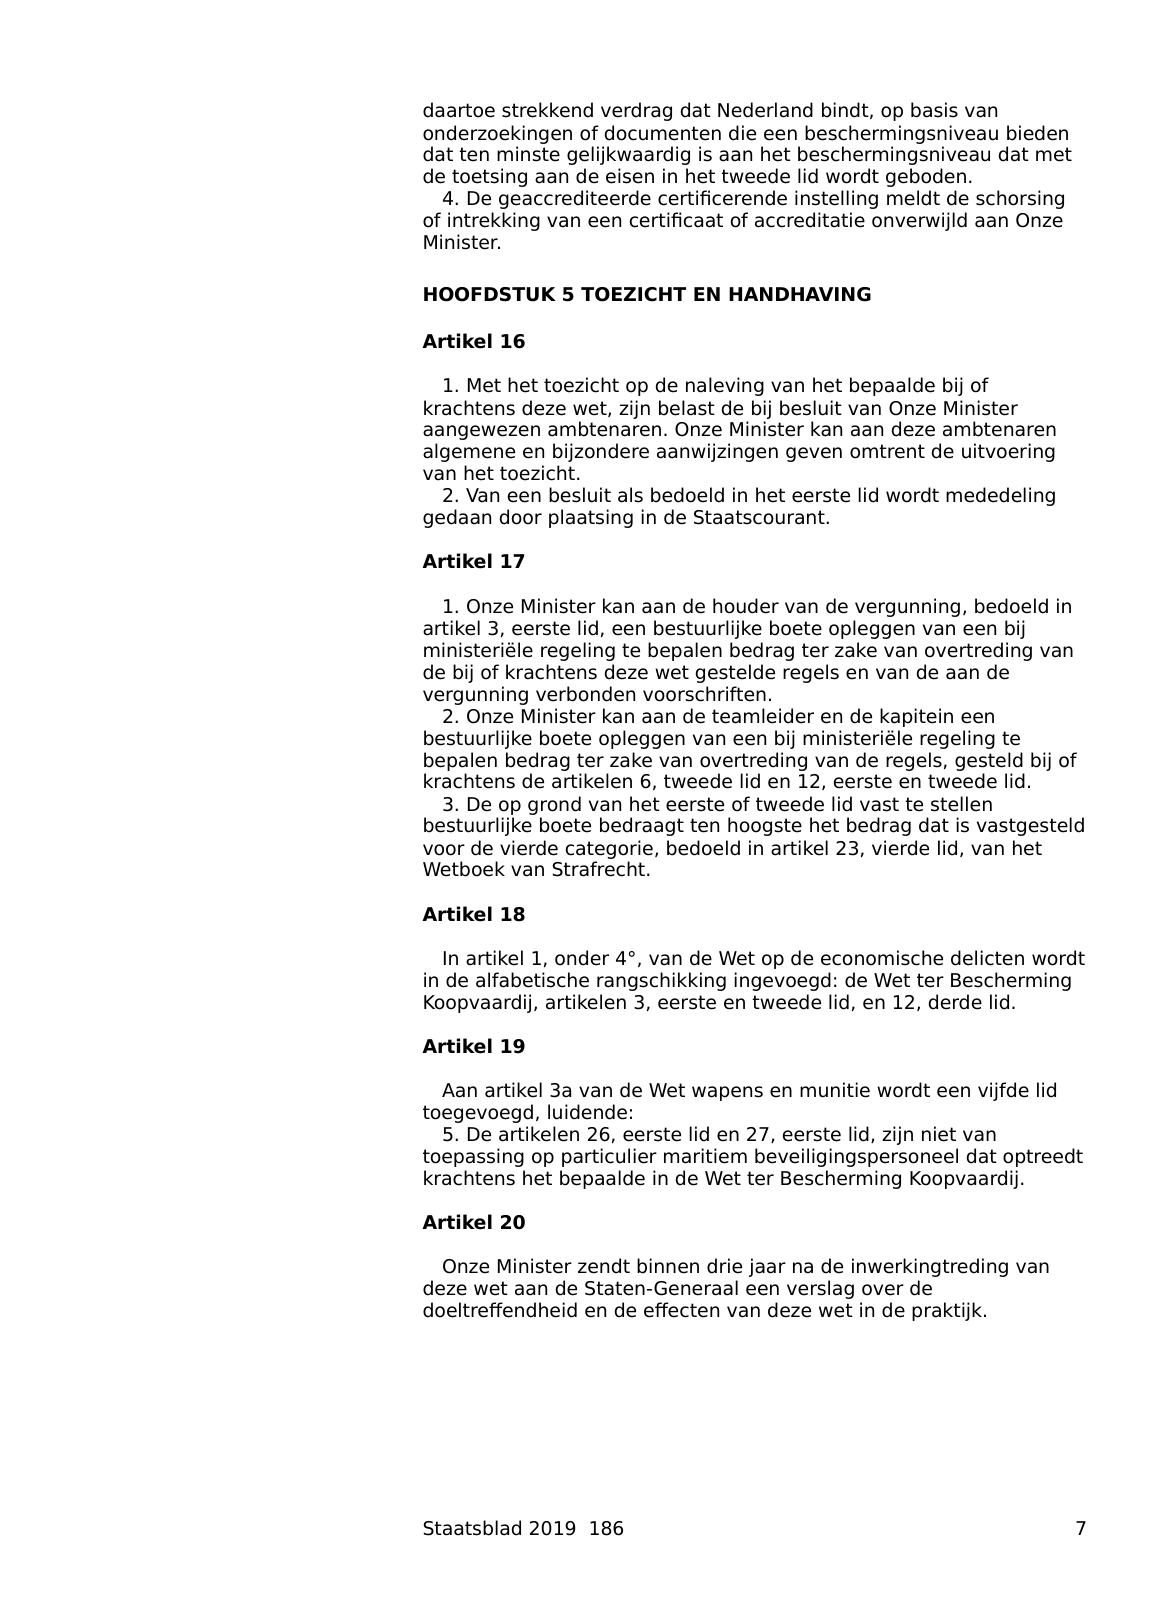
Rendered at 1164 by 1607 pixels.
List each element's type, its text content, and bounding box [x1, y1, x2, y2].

text Onze Minister zendt binnen drie jaar na de inwerkingtreding van deze wet aan de Staten-Generaal een verslag over de doeltreffendheid en de effecten van deze wet in de praktijk. [422, 1256, 1087, 1322]
subtitle Artikel 17 [422, 551, 1087, 573]
text 5. De artikelen 26, eerste lid en 27, eerste lid, zijn niet van toepassing op particulier maritiem beveiligingspersoneel dat optreedt krachtens het bepaalde in de Wet ter Bescherming Koopvaardij. [422, 1124, 1087, 1190]
text 2. Onze Minister kan aan de teamleider en de kapitein een bestuurlijke boete opleggen van een bij ministeriële regeling te bepalen bedrag ter zake van overtreding van de regels, gesteld bij of krachtens de artikelen 6, tweede lid en 12, eerste en tweede lid. [422, 706, 1087, 793]
subtitle Artikel 18 [422, 903, 1087, 926]
text daartoe strekkend verdrag dat Nederland bindt, op basis van onderzoekingen of documenten die een beschermingsniveau bieden dat ten minste gelijkwaardig is aan het beschermingsniveau dat met de toetsing aan de eisen in het tweede lid wordt geboden. [422, 100, 1087, 188]
text In artikel 1, onder 4°, van de Wet op de economische delicten wordt in de alfabetische rangschikking ingevoegd: de Wet ter Bescherming Koopvaardij, artikelen 3, eerste en tweede lid, en 12, derde lid. [422, 948, 1087, 1014]
text 1. Onze Minister kan aan de houder van de vergunning, bedoeld in artikel 3, eerste lid, een bestuurlijke boete opleggen van een bij ministeriële regeling te bepalen bedrag ter zake van overtreding van de bij of krachtens deze wet gestelde regels en van de aan de vergunning verbonden voorschriften. [422, 596, 1087, 706]
subtitle Artikel 16 [422, 331, 1087, 353]
text Aan artikel 3a van de Wet wapens en munitie wordt een vijfde lid toegevoegd, luidende: [422, 1080, 1087, 1124]
text 4. De geaccrediteerde certificerende instelling meldt de schorsing of intrekking van een certificaat of accreditatie onverwijld aan Onze Minister. [422, 188, 1087, 254]
text 3. De op grond van het eerste of tweede lid vast te stellen bestuurlijke boete bedraagt ten hoogste het bedrag dat is vastgesteld voor de vierde categorie, bedoeld in artikel 23, vierde lid, van het Wetboek van Strafrecht. [422, 793, 1087, 881]
subtitle Artikel 20 [422, 1212, 1087, 1234]
subtitle Artikel 19 [422, 1036, 1087, 1058]
subtitle HOOFDSTUK 5 TOEZICHT EN HANDHAVING [422, 284, 1087, 306]
text 2. Van een besluit als bedoeld in het eerste lid wordt mededeling gedaan door plaatsing in de Staatscourant. [422, 485, 1087, 529]
text 1. Met het toezicht op de naleving van het bepaalde bij of krachtens deze wet, zijn belast de bij besluit van Onze Minister aangewezen ambtenaren. Onze Minister kan aan deze ambtenaren algemene en bijzondere aanwijzingen geven omtrent de uitvoering van het toezicht. [422, 375, 1087, 485]
